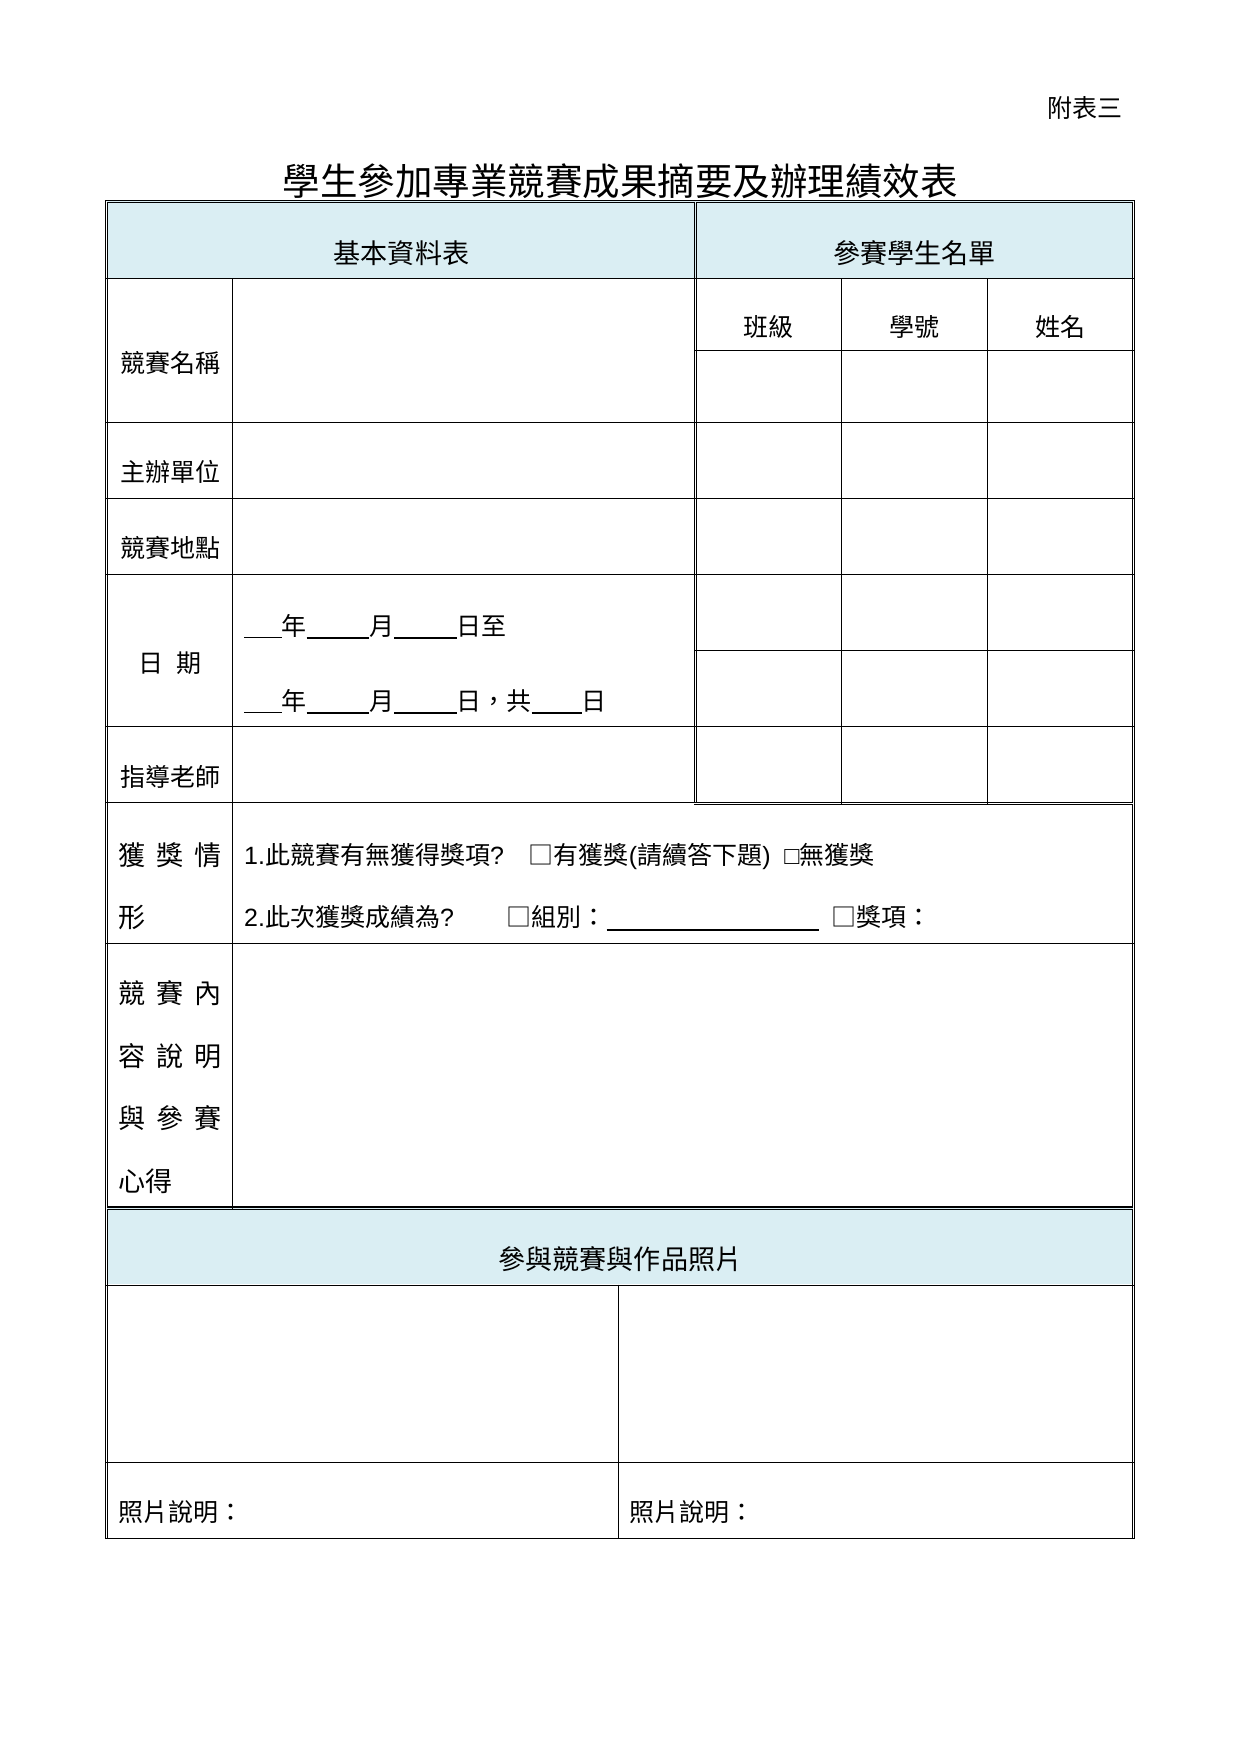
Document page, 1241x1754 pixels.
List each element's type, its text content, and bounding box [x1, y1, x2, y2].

table_cell 年 月 日至 年 月 日，共 日 [233, 575, 694, 726]
table_cell 姓名 [988, 279, 1132, 350]
table_cell [697, 499, 841, 574]
table_cell [988, 499, 1132, 574]
table_cell [842, 727, 987, 802]
table_cell [988, 351, 1132, 422]
table_cell [233, 727, 694, 802]
table_cell 獲獎情形 [108, 803, 232, 943]
table_cell [842, 499, 987, 574]
table_cell [842, 351, 987, 422]
text 學生參加專業競賽成果摘要及辦理績效表 [118, 138, 1122, 200]
table_cell [233, 499, 694, 574]
table_cell 競賽內容說明與參賽心得 [108, 944, 232, 1206]
table_cell 參與競賽與作品照片 [108, 1210, 1132, 1284]
table_cell [697, 575, 841, 650]
table_cell 主辦單位 [108, 423, 232, 498]
table_cell [697, 727, 841, 802]
table_cell 學號 [842, 279, 987, 350]
table_cell 班級 [697, 279, 841, 350]
table_cell 日 期 [108, 575, 232, 726]
table_cell [988, 575, 1132, 650]
table_cell 競賽地點 [108, 499, 232, 574]
table_cell [697, 423, 841, 498]
table_cell [697, 351, 841, 422]
table_cell [988, 651, 1132, 726]
table_cell [108, 1286, 618, 1462]
table_cell 指導老師 [108, 727, 232, 802]
table_cell [233, 279, 694, 422]
table_cell [988, 727, 1132, 802]
table_cell [842, 575, 987, 650]
table_cell [619, 1286, 1132, 1462]
table_cell [842, 651, 987, 726]
table_cell 照片說明： [108, 1463, 618, 1538]
table_cell [842, 423, 987, 498]
table_cell [233, 944, 1132, 1206]
table_header 基本資料表 [108, 203, 694, 278]
table_cell 照片說明： [619, 1463, 1132, 1538]
table_cell [988, 423, 1132, 498]
table_cell [697, 651, 841, 726]
table_cell 競賽名稱 [108, 279, 232, 422]
table_cell 1.此競賽有無獲得獎項? □有獲獎(請續答下題) □無獲獎 2.此次獲獎成績為? □組別： □獎項： [233, 803, 1132, 943]
table_cell [233, 423, 694, 498]
table_header 參賽學生名單 [697, 203, 1132, 278]
